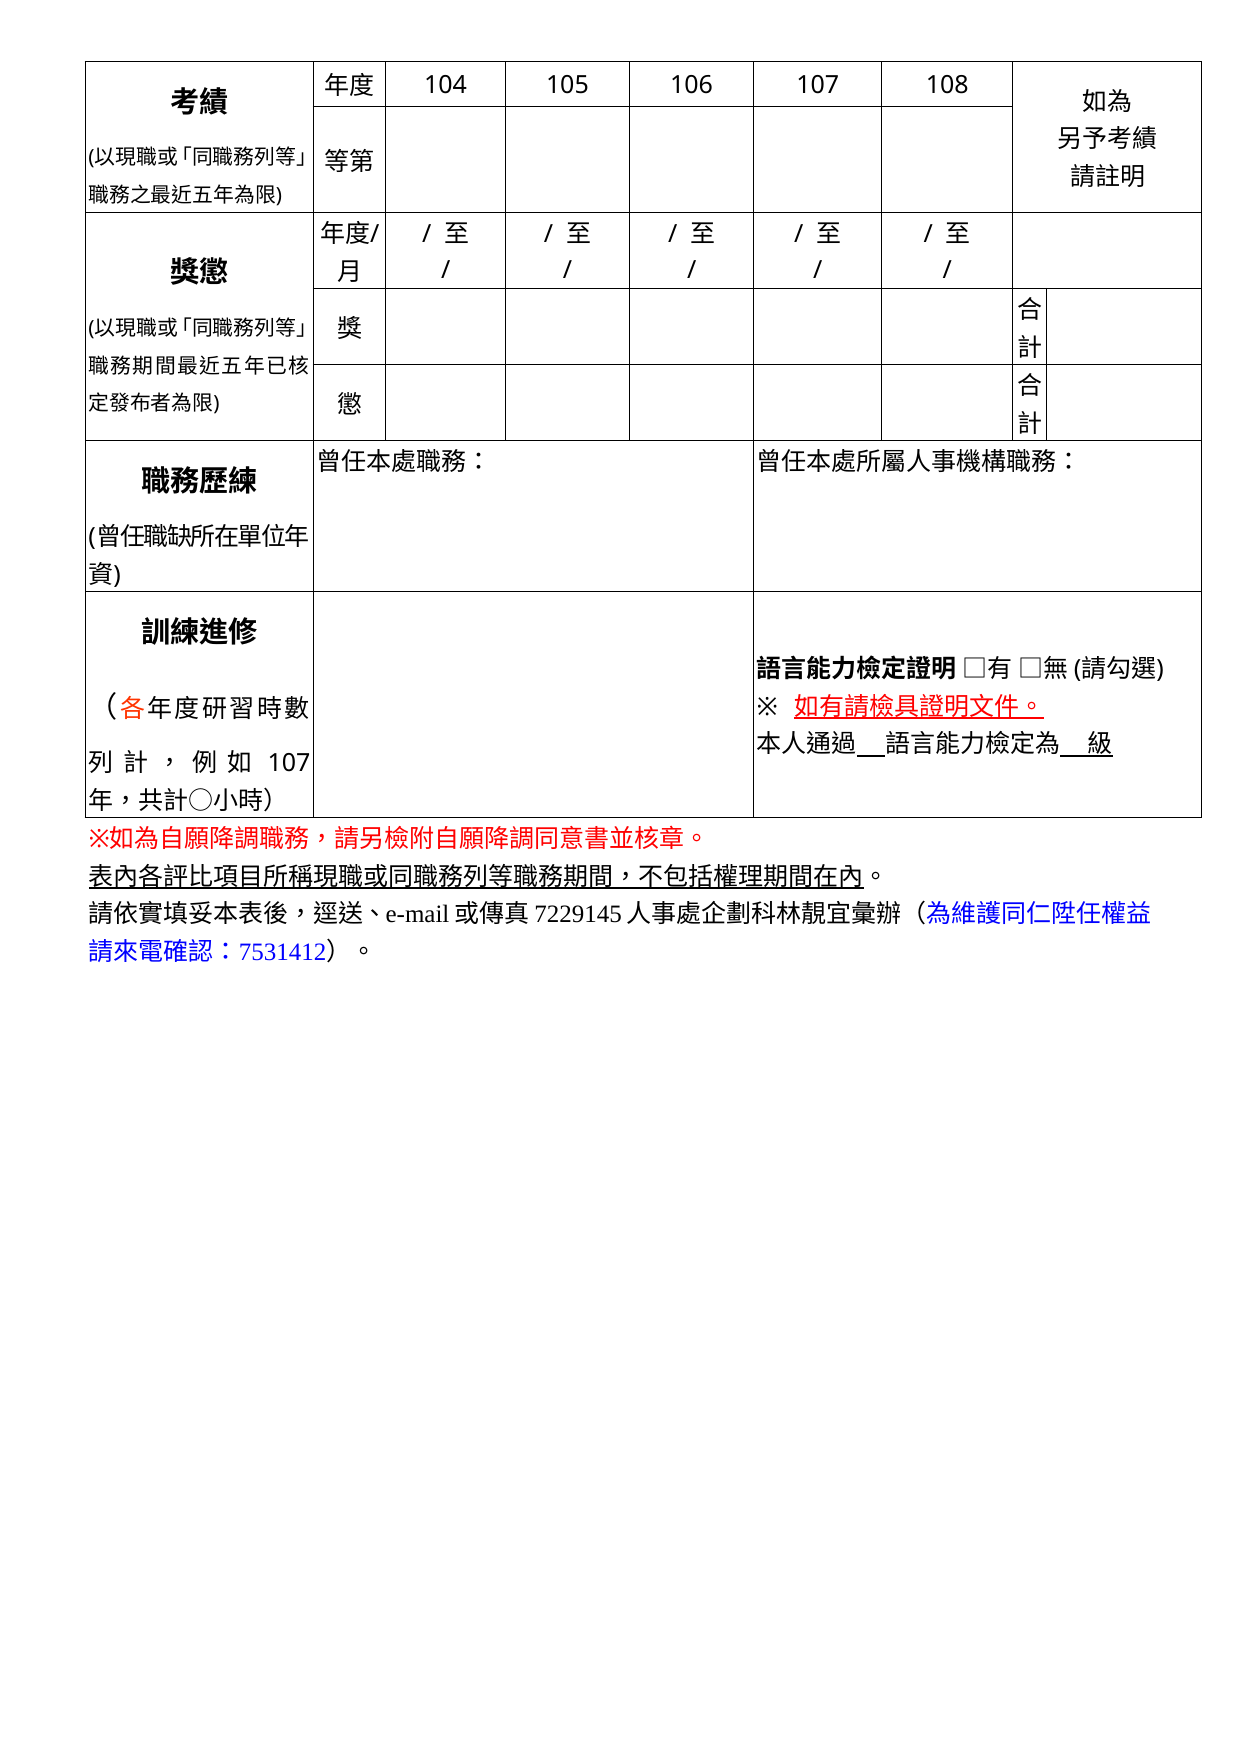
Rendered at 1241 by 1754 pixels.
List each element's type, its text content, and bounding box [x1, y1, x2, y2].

table_cell 曾任本處所屬人事機構職務： [754, 441, 1201, 591]
table_cell [882, 107, 1012, 212]
table_cell 105 [506, 62, 629, 106]
table_cell [1047, 365, 1201, 440]
table_cell [754, 107, 881, 212]
table_cell [630, 289, 753, 364]
table_cell 如為 另予考績 請註明 [1013, 62, 1201, 212]
table_cell [630, 365, 753, 440]
text 請依實填妥本表後，逕送、e-mail或傳真7229145人事處企劃科林靚宜彙辦（為維護同仁陞任權益，請來電確認：7531412）。 [89, 893, 1152, 968]
table_cell 107 [754, 62, 881, 106]
table_cell 108 [882, 62, 1012, 106]
table_cell 年度/月 [314, 213, 385, 288]
table_cell 訓練進修 （各年度研習時數列計，例如107年，共計○小時） [86, 592, 313, 817]
table_cell 等第 [314, 107, 385, 212]
table_cell / 至 / [882, 213, 1012, 288]
table_cell [882, 289, 1012, 364]
table_cell / 至 / [506, 213, 629, 288]
table_cell 語言能力檢定證明 □有 □無 (請勾選) 如有請檢具證明文件。 本人通過 語言能力檢定為 級 [754, 592, 1201, 817]
table_cell [506, 107, 629, 212]
table_cell 合計 [1013, 289, 1046, 364]
table_cell 獎 [314, 289, 385, 364]
table_cell [314, 592, 753, 817]
table_cell 考績 (以現職或「同職務列等」職務之最近五年為限) [86, 62, 313, 212]
table_cell [386, 107, 505, 212]
table_cell [630, 107, 753, 212]
table_cell 職務歷練 (曾任職缺所在單位年資) [86, 441, 313, 591]
text ※如為自願降調職務，請另檢附自願降調同意書並核章。 [89, 818, 1152, 856]
table_cell 合計 [1013, 365, 1046, 440]
table_cell 104 [386, 62, 505, 106]
table_cell [754, 289, 881, 364]
table_cell [882, 365, 1012, 440]
table_cell 獎懲 (以現職或「同職務列等」職務期間最近五年已核定發布者為限) [86, 213, 313, 440]
table_cell [754, 365, 881, 440]
table_cell 懲 [314, 365, 385, 440]
table_cell / 至 / [630, 213, 753, 288]
table_cell / 至 / [754, 213, 881, 288]
text 表內各評比項目所稱現職或同職務列等職務期間，不包括權理期間在內。 [89, 856, 1152, 893]
table_cell 年度 [314, 62, 385, 106]
table_cell [386, 365, 505, 440]
table_cell [386, 289, 505, 364]
table_cell [1013, 213, 1201, 288]
table_cell 曾任本處職務： [314, 441, 753, 591]
table_cell [1047, 289, 1201, 364]
table_cell [506, 289, 629, 364]
table_cell [506, 365, 629, 440]
table_cell 106 [630, 62, 753, 106]
table_cell / 至 / [386, 213, 505, 288]
